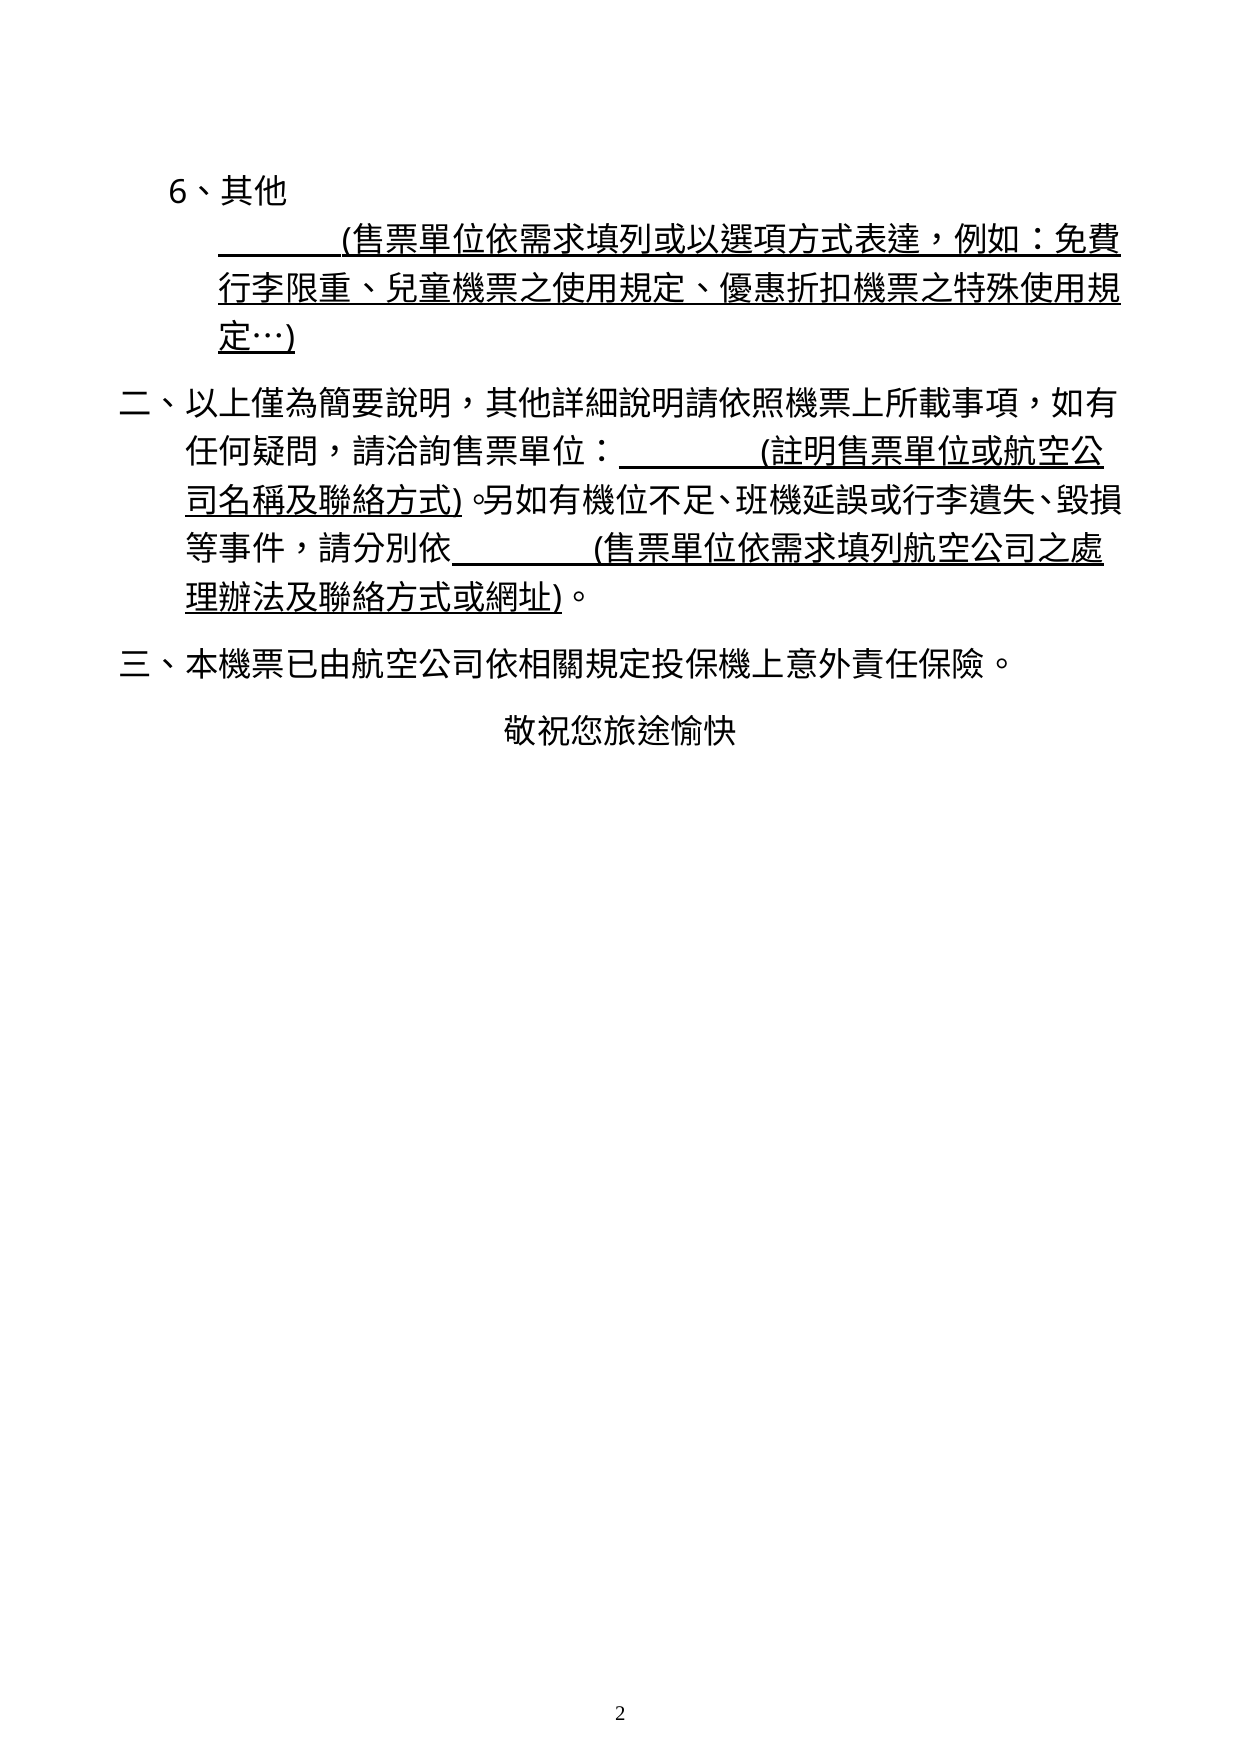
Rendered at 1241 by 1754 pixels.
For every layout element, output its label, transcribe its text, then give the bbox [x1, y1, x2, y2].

text 敬祝您旅途愉快 [118, 704, 1122, 753]
text 二、以上僅為簡要說明，其他詳細說明請依照機票上所載事項，如有任何疑問，請洽詢售票單位： (註明售票單位或航空公司名稱及聯絡方式)。另如有機位不足、班機延誤或行李遺失、毀損等事件，請分別依 (售票單位依需求填列航空公司之處理辦法及聯絡方式或網址)。 [118, 377, 1122, 619]
text (售票單位依需求填列或以選項方式表達，例如：免費行李限重、兒童機票之使用規定、優惠折扣機票之特殊使用規定…) [218, 213, 1122, 358]
text 6、其他 [168, 164, 1122, 213]
text 三、本機票已由航空公司依相關規定投保機上意外責任保險。 [118, 637, 1122, 686]
